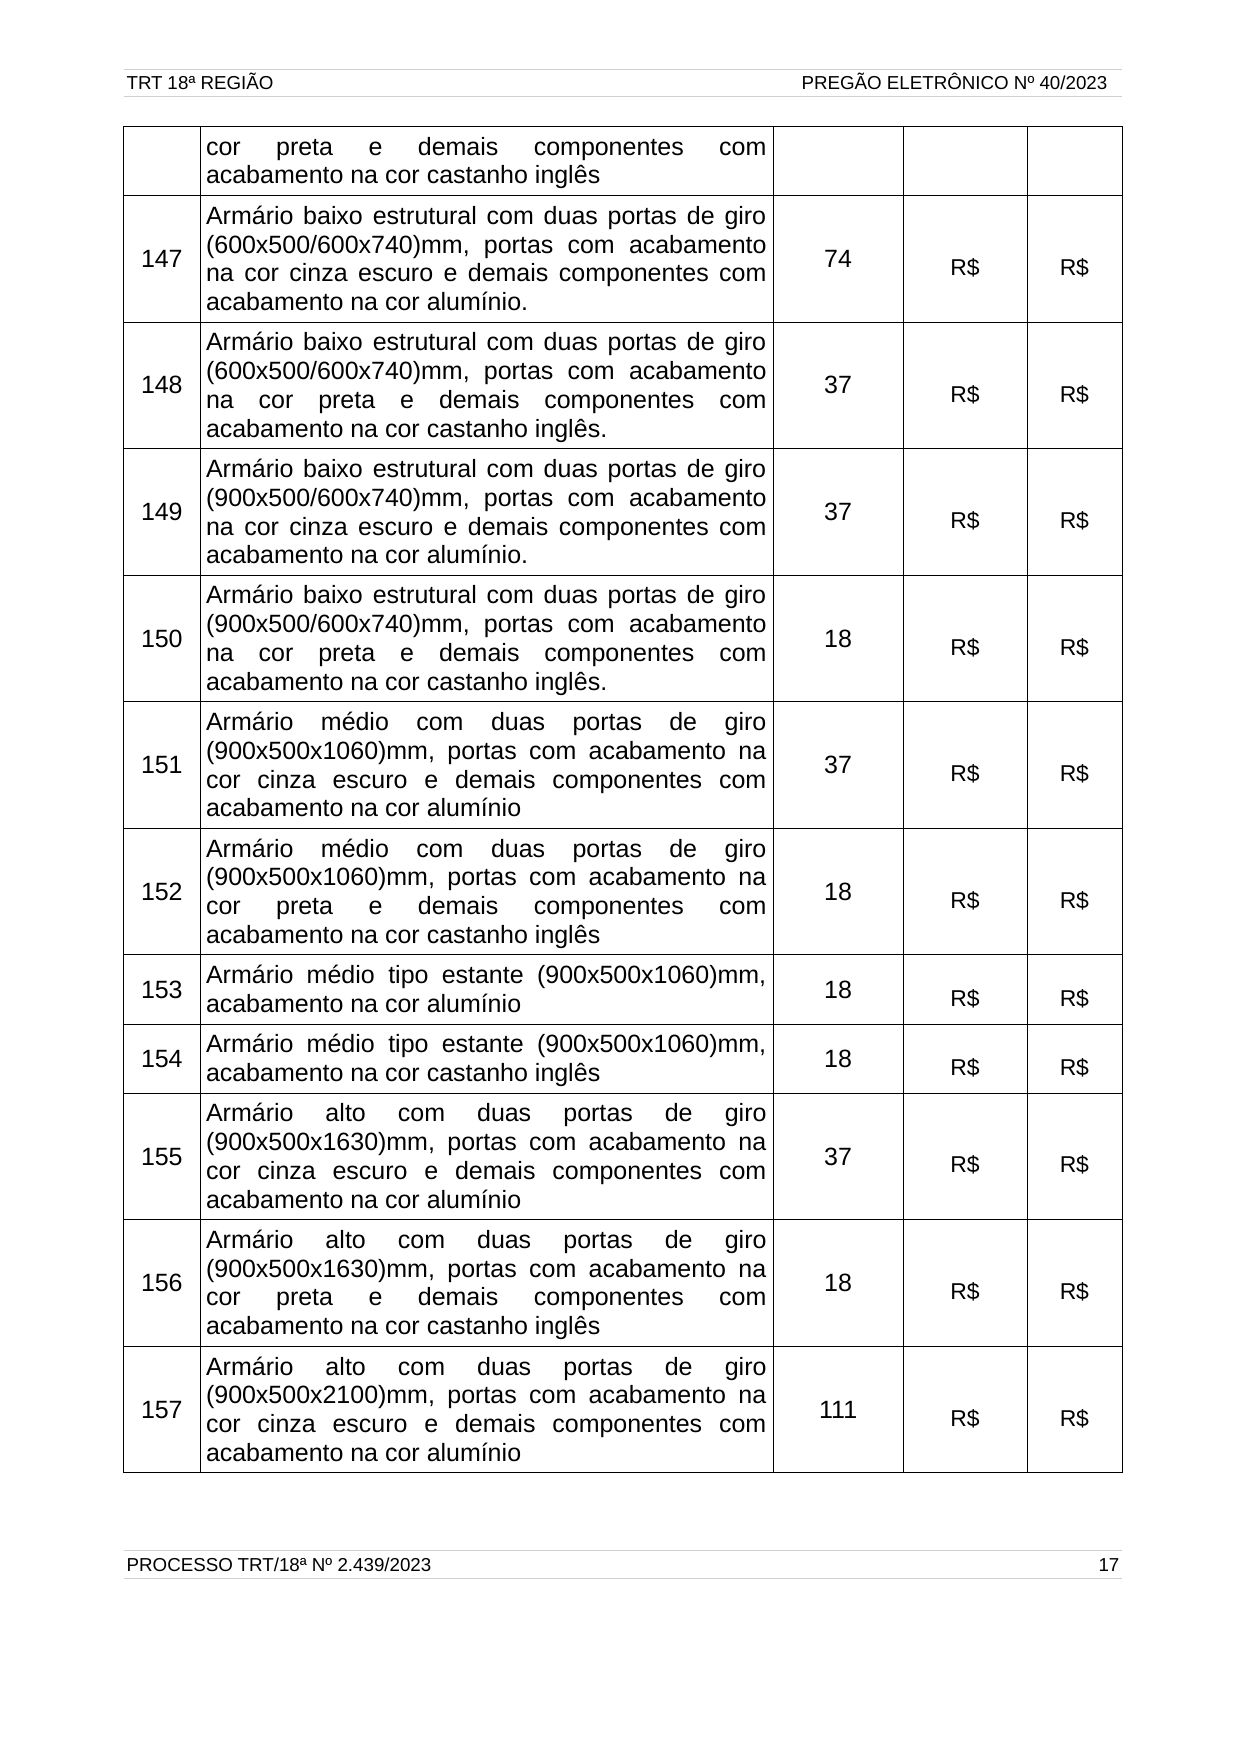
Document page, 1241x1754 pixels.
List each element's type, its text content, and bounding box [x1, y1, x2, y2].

table_cell R$ [1028, 1094, 1122, 1219]
table_cell R$ [1028, 576, 1122, 701]
table_cell 37 [774, 449, 903, 575]
table_cell [124, 127, 200, 195]
table_cell 18 [774, 955, 903, 1023]
table_cell R$ [1028, 702, 1122, 828]
table_cell 147 [124, 196, 200, 322]
table_cell 153 [124, 955, 200, 1023]
table_cell 18 [774, 576, 903, 701]
table_cell 18 [774, 1220, 903, 1346]
table_cell 37 [774, 323, 903, 448]
table_cell R$ [1028, 829, 1122, 954]
table_cell R$ [904, 955, 1027, 1023]
table_cell Armário baixo estrutural com duas portas de giro (900x500/600x740)mm, portas com acabamento na cor preta e demais componentes com acabamento na cor castanho inglês. [201, 576, 773, 701]
table_cell 156 [124, 1220, 200, 1346]
table_cell R$ [1028, 323, 1122, 448]
table_cell cor preta e demais componentes com acabamento na cor castanho inglês [201, 127, 773, 195]
table_cell R$ [1028, 449, 1122, 575]
table_cell [1028, 127, 1122, 195]
table_cell R$ [1028, 955, 1122, 1023]
table_cell R$ [1028, 1025, 1122, 1092]
table_cell 150 [124, 576, 200, 701]
table_cell R$ [904, 702, 1027, 828]
table_cell Armário baixo estrutural com duas portas de giro (600x500/600x740)mm, portas com acabamento na cor preta e demais componentes com acabamento na cor castanho inglês. [201, 323, 773, 448]
table_cell R$ [904, 449, 1027, 575]
table_cell Armário alto com duas portas de giro (900x500x2100)mm, portas com acabamento na cor cinza escuro e demais componentes com acabamento na cor alumínio [201, 1347, 773, 1472]
table_cell R$ [904, 196, 1027, 322]
table_cell R$ [904, 323, 1027, 448]
table_cell 18 [774, 829, 903, 954]
table_cell R$ [904, 1025, 1027, 1092]
table_cell Armário médio com duas portas de giro (900x500x1060)mm, portas com acabamento na cor cinza escuro e demais componentes com acabamento na cor alumínio [201, 702, 773, 828]
table_cell Armário alto com duas portas de giro (900x500x1630)mm, portas com acabamento na cor cinza escuro e demais componentes com acabamento na cor alumínio [201, 1094, 773, 1219]
table_cell Armário médio tipo estante (900x500x1060)mm, acabamento na cor alumínio [201, 955, 773, 1023]
table_cell Armário baixo estrutural com duas portas de giro (900x500/600x740)mm, portas com acabamento na cor cinza escuro e demais componentes com acabamento na cor alumínio. [201, 449, 773, 575]
table_cell Armário baixo estrutural com duas portas de giro (600x500/600x740)mm, portas com acabamento na cor cinza escuro e demais componentes com acabamento na cor alumínio. [201, 196, 773, 322]
table_cell R$ [904, 1220, 1027, 1346]
table_cell R$ [1028, 196, 1122, 322]
table_cell 149 [124, 449, 200, 575]
table_cell Armário médio com duas portas de giro (900x500x1060)mm, portas com acabamento na cor preta e demais componentes com acabamento na cor castanho inglês [201, 829, 773, 954]
table_cell Armário médio tipo estante (900x500x1060)mm, acabamento na cor castanho inglês [201, 1025, 773, 1092]
table_cell R$ [1028, 1347, 1122, 1472]
table_cell R$ [904, 1094, 1027, 1219]
table_cell R$ [904, 1347, 1027, 1472]
table_cell 37 [774, 1094, 903, 1219]
table_cell [904, 127, 1027, 195]
table_cell 37 [774, 702, 903, 828]
table_cell 152 [124, 829, 200, 954]
table_cell 155 [124, 1094, 200, 1219]
table_cell Armário alto com duas portas de giro (900x500x1630)mm, portas com acabamento na cor preta e demais componentes com acabamento na cor castanho inglês [201, 1220, 773, 1346]
table_cell R$ [904, 829, 1027, 954]
table_cell 157 [124, 1347, 200, 1472]
table_cell [774, 127, 903, 195]
table_cell 74 [774, 196, 903, 322]
table_cell 111 [774, 1347, 903, 1472]
table_cell R$ [904, 576, 1027, 701]
table_cell 18 [774, 1025, 903, 1092]
table_cell 154 [124, 1025, 200, 1092]
table_cell R$ [1028, 1220, 1122, 1346]
table_cell 148 [124, 323, 200, 448]
table_cell 151 [124, 702, 200, 828]
